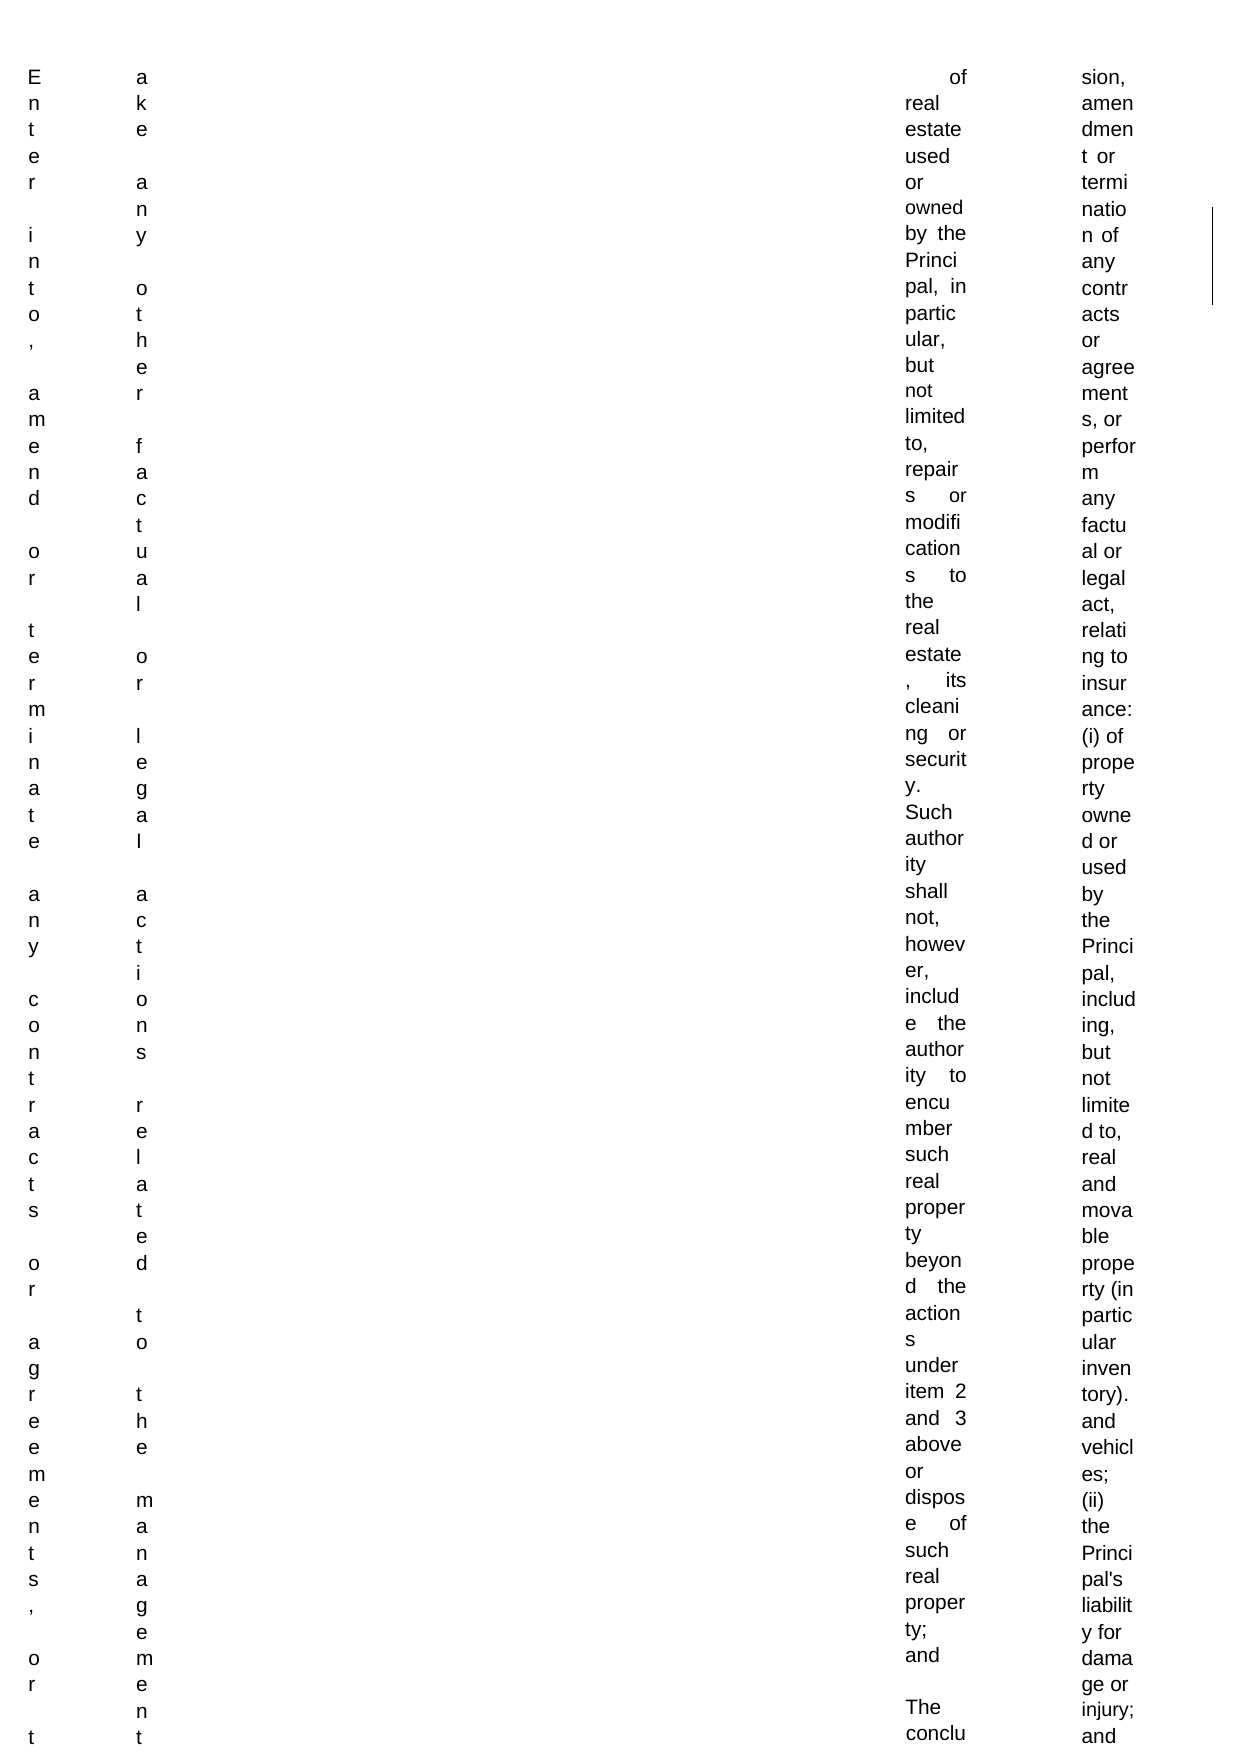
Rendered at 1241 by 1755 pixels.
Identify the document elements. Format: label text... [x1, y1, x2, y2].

text Enter into, amend or terminate any contracts or agreements, or take any other factual or legaI actions related to the management of real estate used or owned by the Principal, in particular, but not limited to, repairs or modifications to the real estate, its cleaning or security. Such authority shall not, however, include the authority to encumber such real property beyond the actions under item 2 and 3 above or dispose of such real property; and [904, 64, 966, 1667]
text The conclusion, amendment or termination of any contracts or agreements, or perform any factual or legal act, relating to insurance: (i) of property owned or used by the Principal, including, but not limited to, real and movable property (in particular inventory). and vehicles; (ii) the Principal's liability for damage or injury; and (iii) the Principal's liability to third parties or employees. [1081, 64, 1137, 1747]
